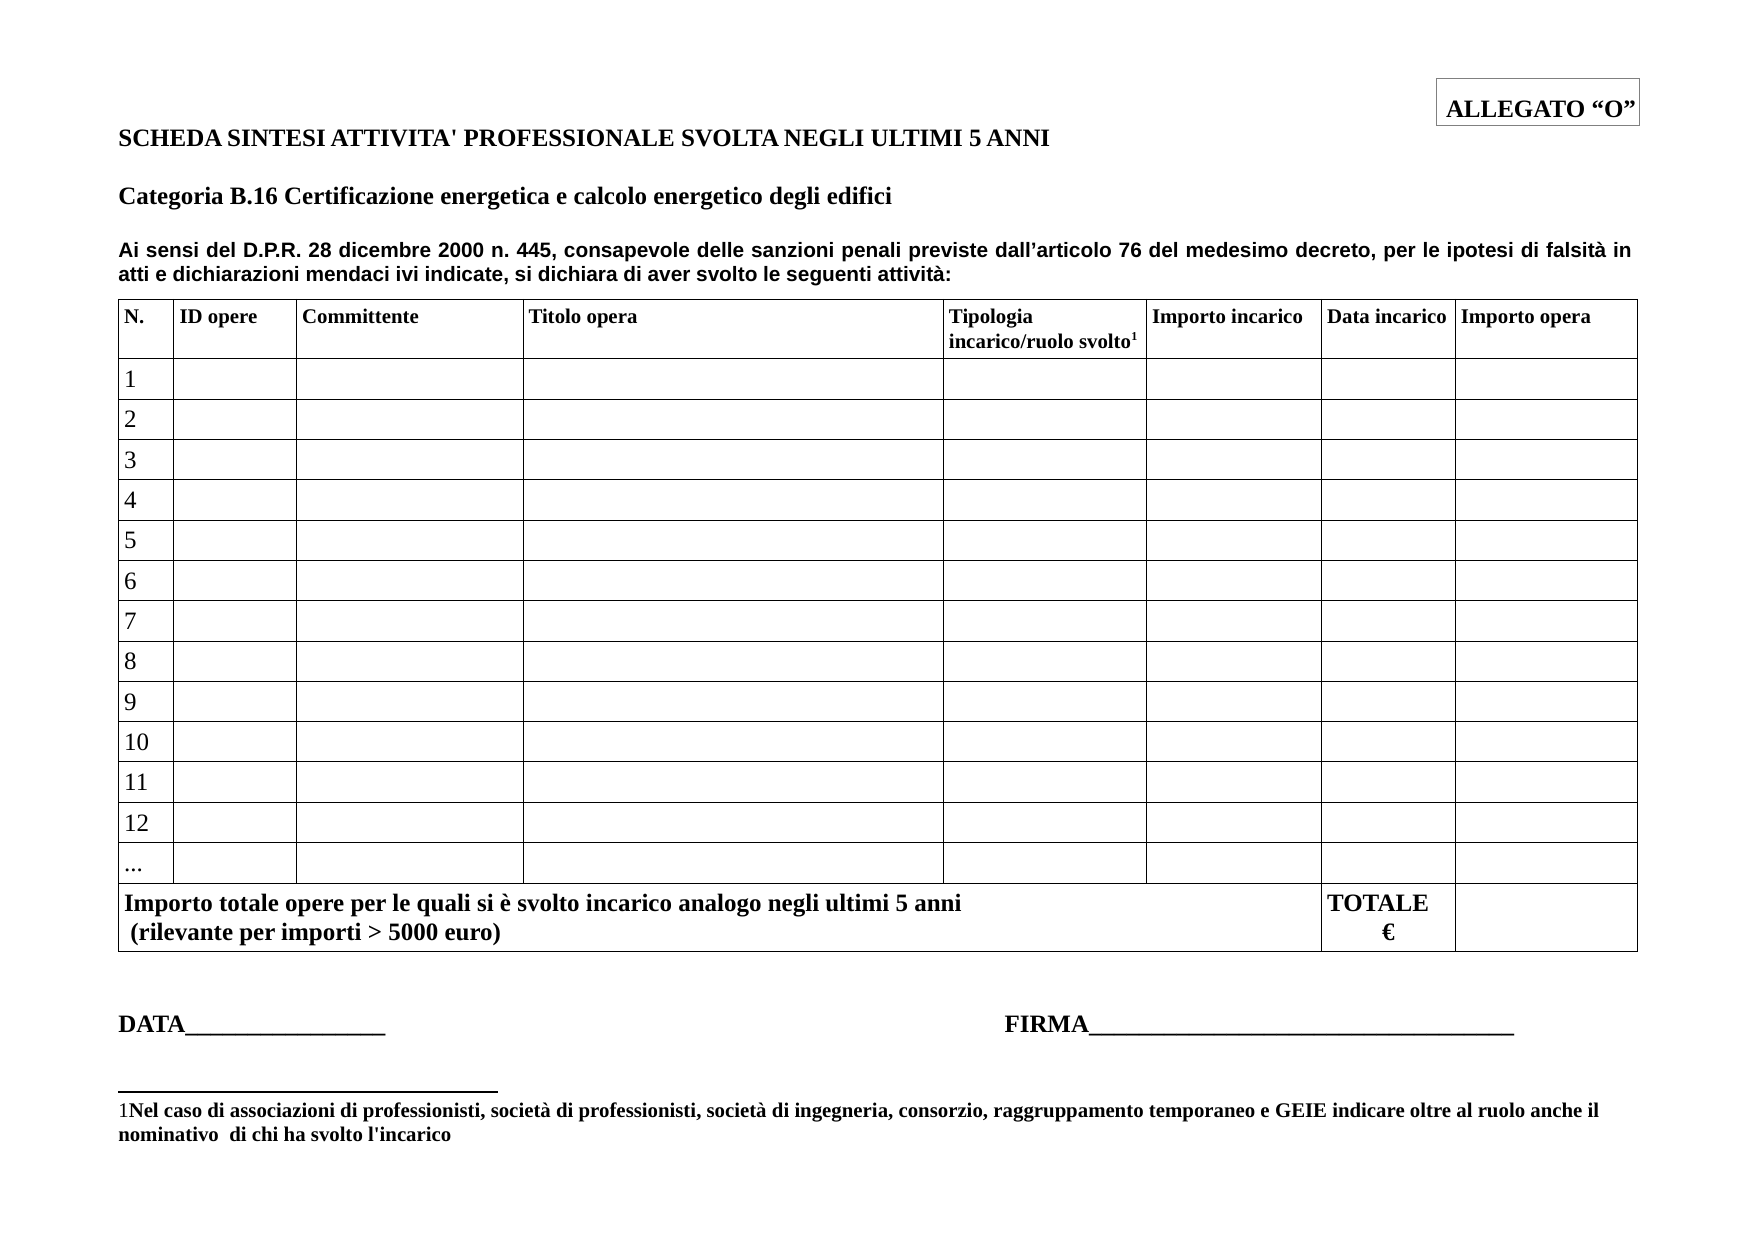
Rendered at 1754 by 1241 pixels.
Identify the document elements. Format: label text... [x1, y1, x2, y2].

table_cell [1322, 480, 1455, 519]
table_cell [944, 601, 1146, 641]
table_header Data incarico [1322, 300, 1455, 358]
table_cell [174, 762, 296, 802]
table_cell 9 [119, 682, 173, 721]
table_cell [174, 561, 296, 600]
table_cell [174, 601, 296, 641]
table_cell [1456, 521, 1637, 560]
table_cell [524, 601, 943, 641]
table_cell [524, 561, 943, 600]
table_cell 2 [119, 400, 173, 439]
table_cell [944, 480, 1146, 519]
table_cell [297, 682, 523, 721]
table_cell [944, 803, 1146, 842]
table_cell [1322, 762, 1455, 802]
table_cell [524, 762, 943, 802]
table_cell [524, 843, 943, 882]
table_cell [1147, 682, 1321, 721]
table_header Importo incarico [1147, 300, 1321, 358]
table_header N. [119, 300, 173, 358]
table_cell 1 [119, 359, 173, 399]
table_cell [174, 400, 296, 439]
table_cell Importo totale opere per le quali si è svolto incarico analogo negli ultimi 5 anni (rilevante per importi > 5000 euro) [119, 884, 1321, 951]
text Ai sensi del D.P.R. 28 dicembre 2000 n. 445, consapevole delle sanzioni penali previste dall’articolo 76 del medesimo decreto, per le ipotesi di falsità in atti e dichiarazioni mendaci ivi indicate, si dichiara di aver svolto le seguenti attività: [118, 238, 1636, 286]
table_cell [524, 521, 943, 560]
table_cell [297, 601, 523, 641]
table_cell [1322, 843, 1455, 882]
table_header ID opere [174, 300, 296, 358]
table_cell [174, 803, 296, 842]
table_cell [524, 480, 943, 519]
table_cell [944, 843, 1146, 882]
table_cell [524, 642, 943, 681]
table_cell [174, 440, 296, 479]
table_cell [1322, 722, 1455, 761]
table_cell [1322, 561, 1455, 600]
table_cell [1322, 521, 1455, 560]
table_cell 3 [119, 440, 173, 479]
table_cell [174, 521, 296, 560]
table_header Tipologia incarico/ruolo svolto [944, 300, 1146, 358]
table_cell 4 [119, 480, 173, 519]
table_cell [297, 642, 523, 681]
table_cell [174, 359, 296, 399]
table_cell [1456, 561, 1637, 600]
table_cell [1147, 561, 1321, 600]
table_cell [297, 843, 523, 882]
table_cell [944, 642, 1146, 681]
table_cell [1322, 440, 1455, 479]
table_cell [174, 642, 296, 681]
table_cell [1456, 884, 1637, 951]
table_cell [524, 722, 943, 761]
table_cell [944, 762, 1146, 802]
table_cell [297, 722, 523, 761]
table_header Importo opera [1456, 300, 1637, 358]
table_cell [1456, 400, 1637, 439]
table_header Titolo opera [524, 300, 943, 358]
table_cell [1456, 642, 1637, 681]
table_cell [1322, 803, 1455, 842]
table_cell 10 [119, 722, 173, 761]
table_cell [1456, 803, 1637, 842]
table_cell [1456, 359, 1637, 399]
table_cell [174, 682, 296, 721]
table_cell [297, 561, 523, 600]
text DATA________________ FIRMA__________________________________ [118, 1009, 1636, 1038]
text ALLEGATO “O” [1437, 94, 1636, 123]
table_cell [944, 400, 1146, 439]
table_cell [1322, 682, 1455, 721]
table_cell [1147, 400, 1321, 439]
text SCHEDA SINTESI ATTIVITA' PROFESSIONALE SVOLTA NEGLI ULTIMI 5 ANNI [118, 123, 1636, 152]
table_cell [944, 440, 1146, 479]
table_header Committente [297, 300, 523, 358]
table_cell [1456, 601, 1637, 641]
table_cell [1147, 480, 1321, 519]
table_cell [1147, 843, 1321, 882]
table_cell [1147, 722, 1321, 761]
table_cell [297, 440, 523, 479]
table_cell [1456, 762, 1637, 802]
table_cell [524, 400, 943, 439]
table_cell [297, 359, 523, 399]
table_cell [1456, 682, 1637, 721]
table_cell TOTALE € [1322, 884, 1455, 951]
table_cell 6 [119, 561, 173, 600]
table_cell [1147, 803, 1321, 842]
table_cell [174, 843, 296, 882]
table_cell [1147, 359, 1321, 399]
text Categoria B.16 Certificazione energetica e calcolo energetico degli edifici [118, 181, 1636, 209]
table_cell [1456, 843, 1637, 882]
table_cell [297, 480, 523, 519]
table_cell 7 [119, 601, 173, 641]
table_cell [1322, 642, 1455, 681]
table_cell [944, 722, 1146, 761]
text [118, 94, 1436, 123]
table_cell [1147, 601, 1321, 641]
table_cell 12 [119, 803, 173, 842]
table_cell [1456, 480, 1637, 519]
table_cell [1456, 722, 1637, 761]
table_cell [524, 359, 943, 399]
table_cell [944, 359, 1146, 399]
table_cell [944, 561, 1146, 600]
table_cell 11 [119, 762, 173, 802]
table_cell [944, 682, 1146, 721]
table_cell [1147, 762, 1321, 802]
table_cell [297, 400, 523, 439]
table_cell 8 [119, 642, 173, 681]
table_cell [1147, 440, 1321, 479]
table_cell [1322, 601, 1455, 641]
table_cell [524, 803, 943, 842]
table_cell [174, 722, 296, 761]
table_cell ... [119, 843, 173, 882]
table_cell [1322, 359, 1455, 399]
table_cell [524, 440, 943, 479]
table_cell 5 [119, 521, 173, 560]
table_cell [1147, 642, 1321, 681]
table_cell [1456, 440, 1637, 479]
table_cell [944, 521, 1146, 560]
table_cell [297, 521, 523, 560]
table_cell [524, 682, 943, 721]
table_cell [297, 803, 523, 842]
table_cell [174, 480, 296, 519]
table_cell [1147, 521, 1321, 560]
table_cell [297, 762, 523, 802]
table_cell [1322, 400, 1455, 439]
